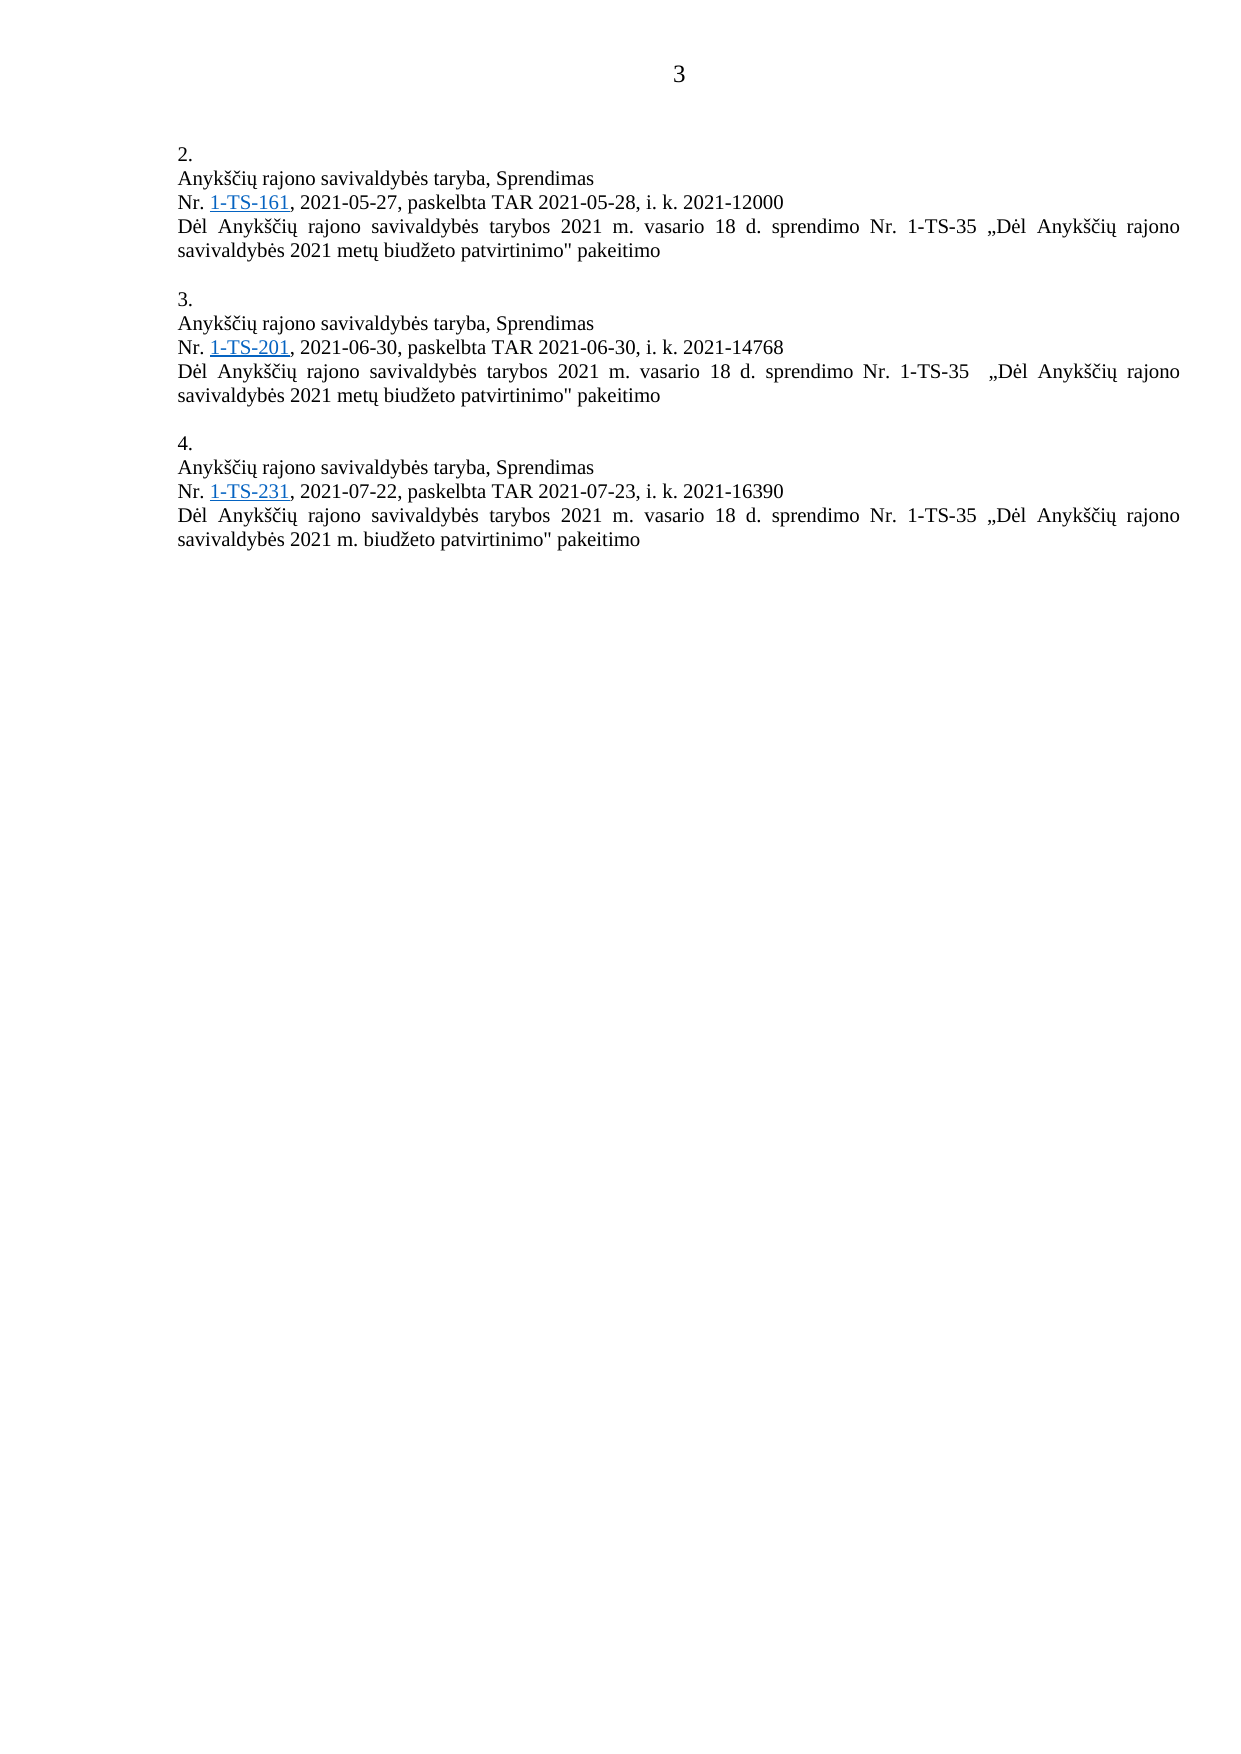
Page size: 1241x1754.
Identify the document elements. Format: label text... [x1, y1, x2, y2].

text Anykščių rajono savivaldybės taryba, Sprendimas [177, 455, 1181, 479]
text Anykščių rajono savivaldybės taryba, Sprendimas [177, 166, 1181, 190]
text 2. [177, 142, 1181, 166]
text Dėl Anykščių rajono savivaldybės tarybos 2021 m. vasario 18 d. sprendimo Nr. 1-TS-35 „Dėl Anykščių rajono savivaldybės 2021 metų biudžeto patvirtinimo" pakeitimo [177, 359, 1181, 407]
text Dėl Anykščių rajono savivaldybės tarybos 2021 m. vasario 18 d. sprendimo Nr. 1-TS-35 „Dėl Anykščių rajono savivaldybės 2021 metų biudžeto patvirtinimo" pakeitimo [177, 214, 1181, 262]
text Nr. 1-TS-201, 2021-06-30, paskelbta TAR 2021-06-30, i. k. 2021-14768 [177, 335, 1181, 359]
text Anykščių rajono savivaldybės taryba, Sprendimas [177, 311, 1181, 335]
text 4. [177, 431, 1181, 455]
text 3. [177, 287, 1181, 311]
text Dėl Anykščių rajono savivaldybės tarybos 2021 m. vasario 18 d. sprendimo Nr. 1-TS-35 „Dėl Anykščių rajono savivaldybės 2021 m. biudžeto patvirtinimo" pakeitimo [177, 503, 1181, 551]
text Nr. 1-TS-231, 2021-07-22, paskelbta TAR 2021-07-23, i. k. 2021-16390 [177, 479, 1181, 503]
text Nr. 1-TS-161, 2021-05-27, paskelbta TAR 2021-05-28, i. k. 2021-12000 [177, 190, 1181, 214]
